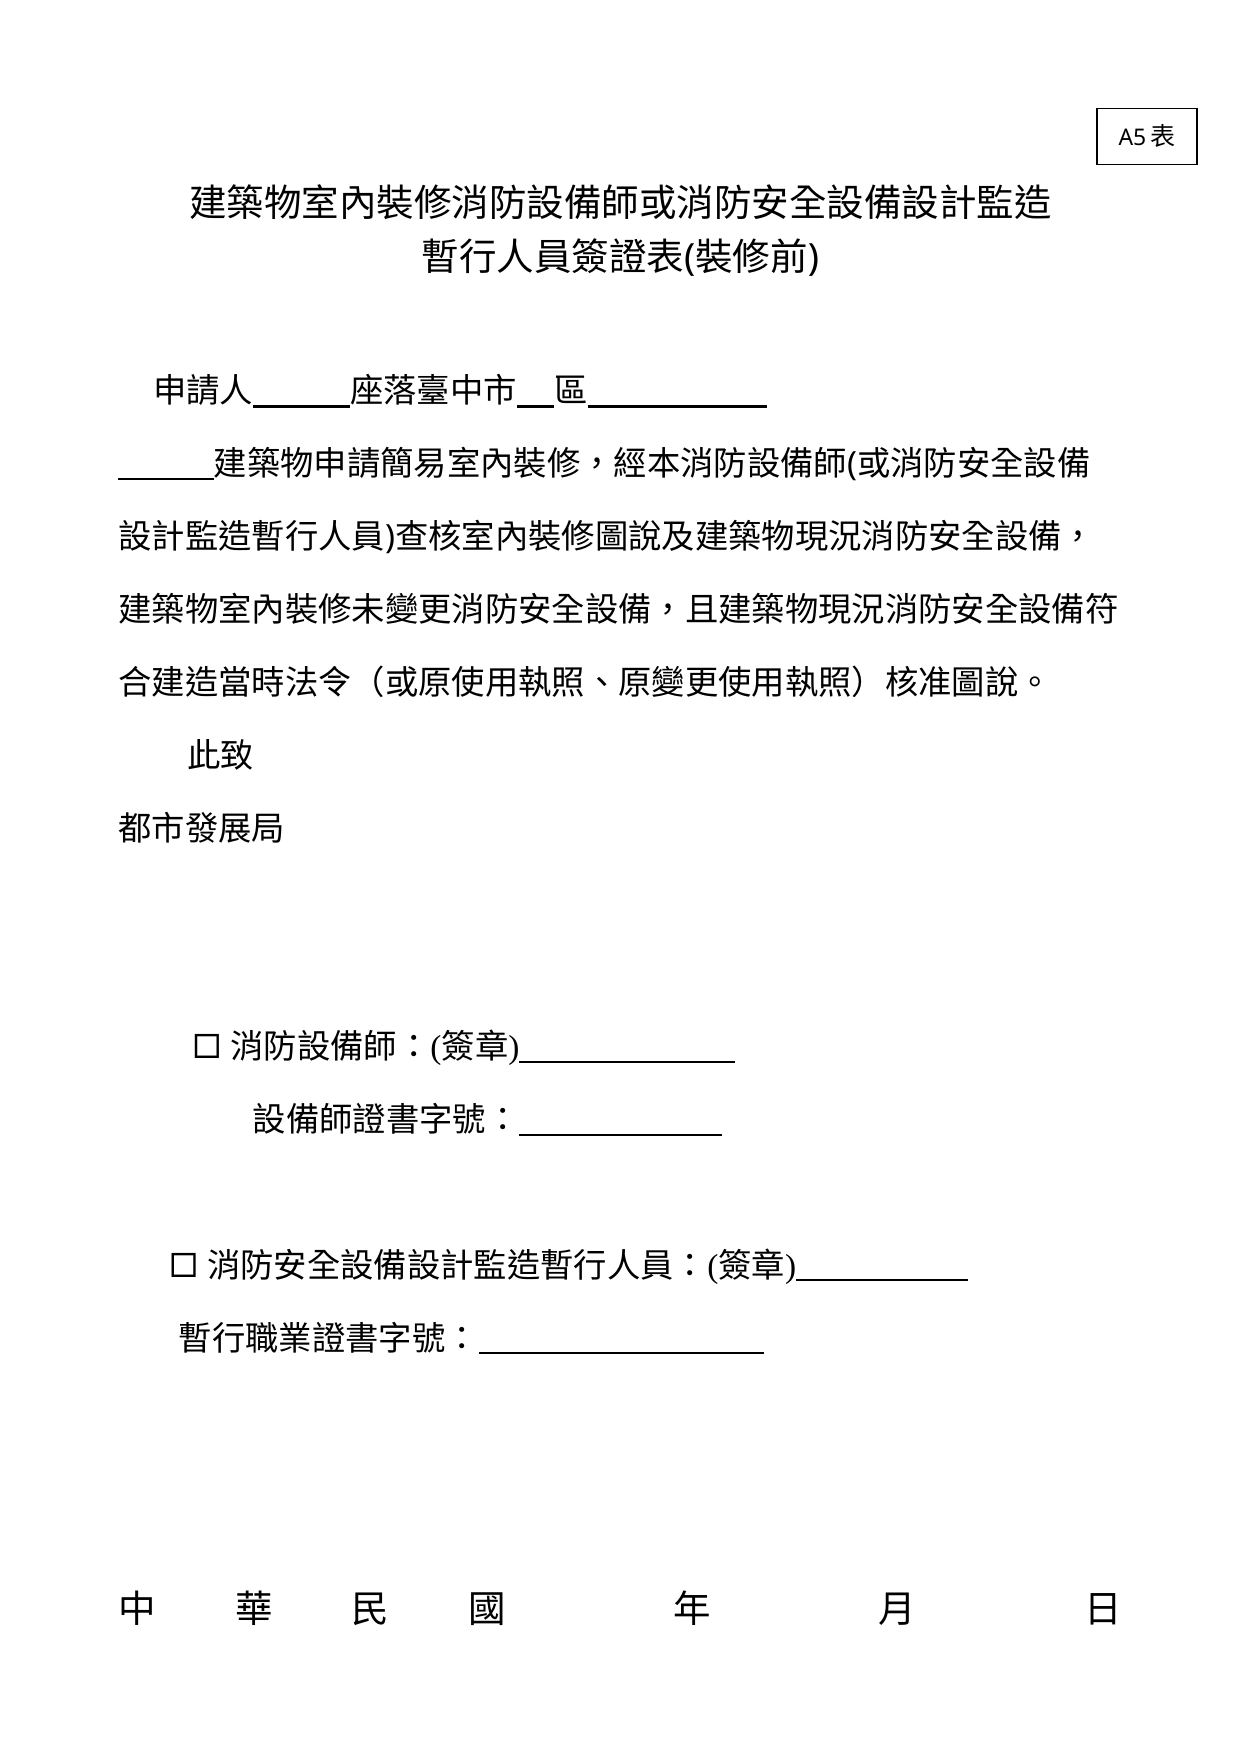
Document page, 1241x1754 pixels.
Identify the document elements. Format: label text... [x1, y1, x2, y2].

text A5表 [1113, 117, 1181, 153]
text 中 華 民 國 年 月 日 [118, 1556, 1122, 1639]
text 此致 [187, 709, 1122, 782]
text  消防設備師：(簽章) [192, 1000, 1122, 1073]
text 申請人 座落臺中市 區 [118, 344, 1122, 417]
text 設備師證書字號： [192, 1073, 1122, 1146]
text 暫行職業證書字號： [118, 1292, 1122, 1365]
text 建築物室內裝修消防設備師或消防安全設備設計監造 [118, 173, 1122, 227]
text 暫行人員簽證表(裝修前) [118, 227, 1122, 282]
text 建築物申請簡易室內裝修，經本消防設備師(或消防安全設備設計監造暫行人員)查核室內裝修圖說及建築物現況消防安全設備，建築物室內裝修未變更消防安全設備，且建築物現況消防安全設備符合建造當時法令（或原使用執照、原變更使用執照）核准圖說。 [118, 417, 1122, 709]
text  消防安全設備設計監造暫行人員：(簽章) [118, 1219, 1122, 1292]
text 都市發展局 [118, 782, 1122, 854]
